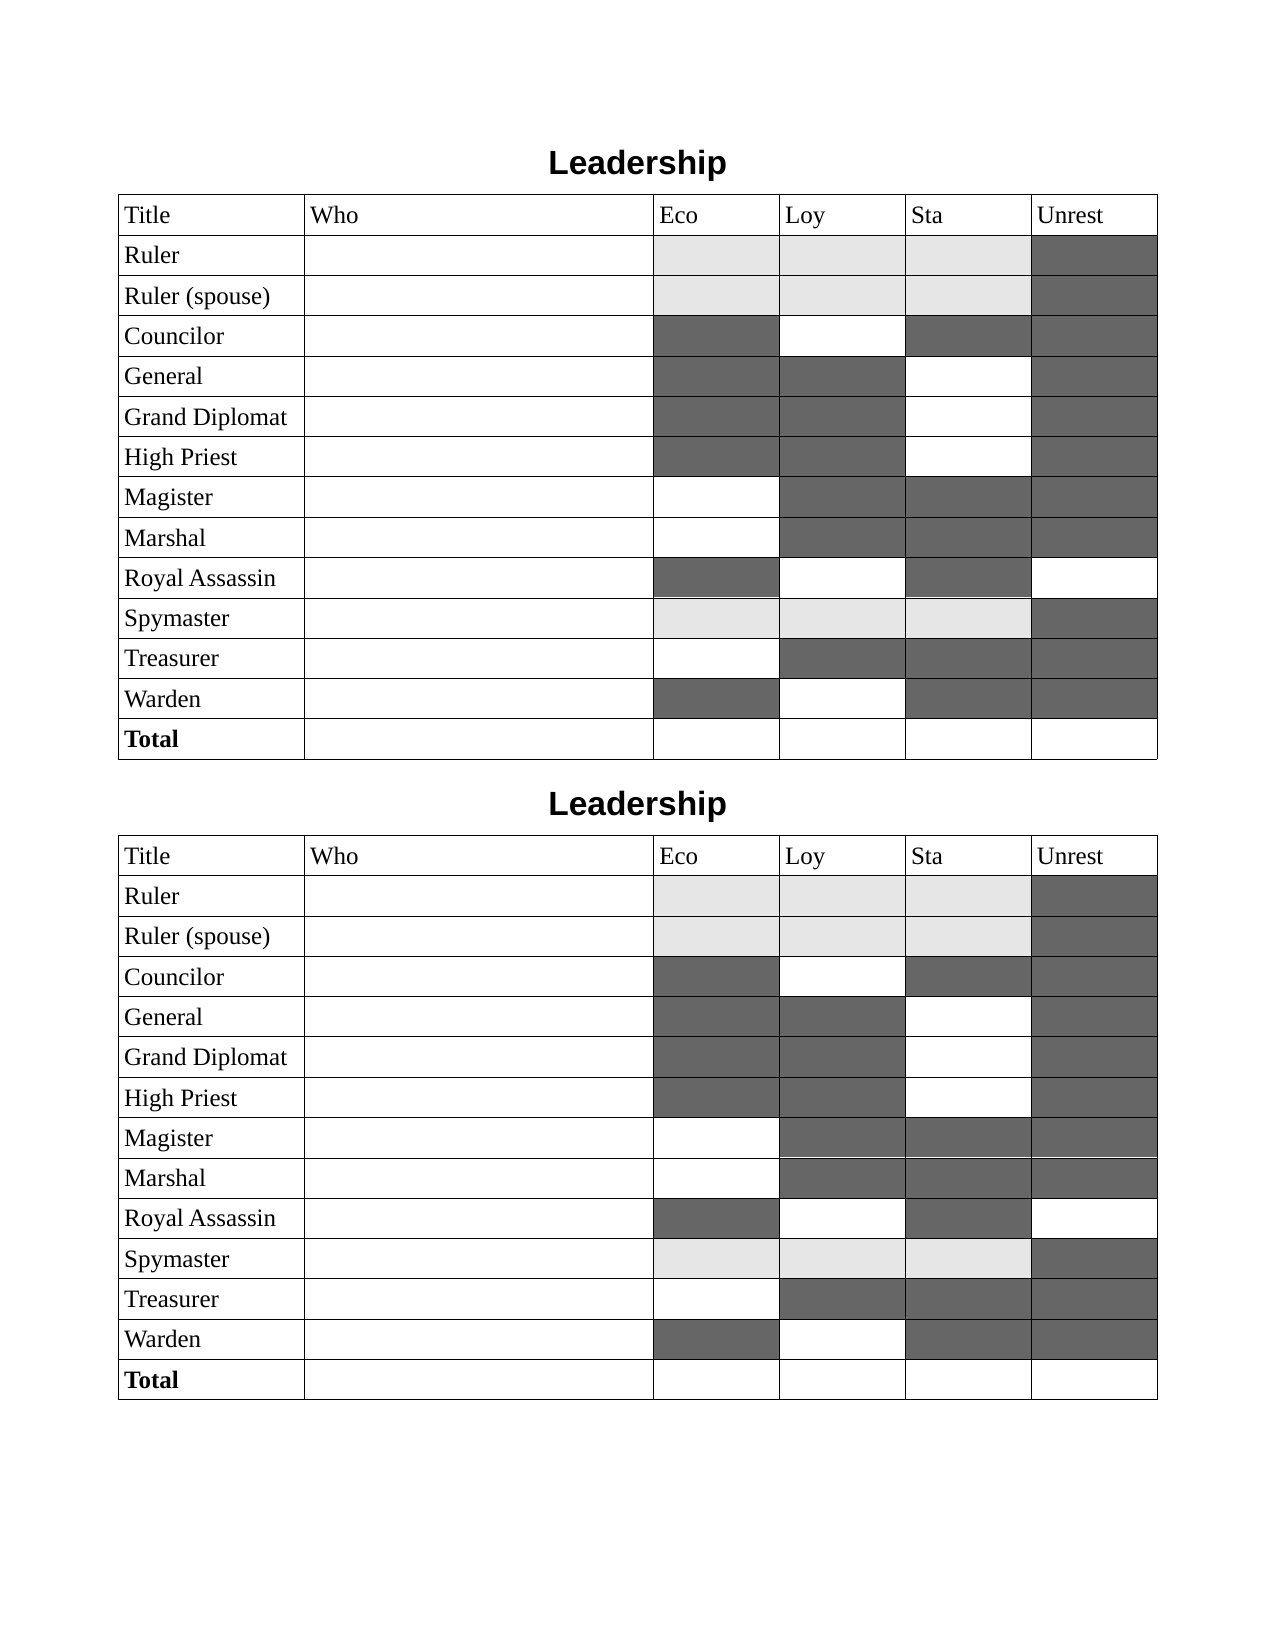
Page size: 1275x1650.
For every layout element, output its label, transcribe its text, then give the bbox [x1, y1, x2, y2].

table_cell [780, 236, 905, 275]
table_cell Royal Assassin [119, 558, 304, 597]
table_cell [906, 236, 1031, 275]
table_cell [1032, 679, 1157, 718]
table_cell Marshal [119, 518, 304, 557]
table_cell [1032, 1118, 1157, 1157]
table_cell [906, 1078, 1031, 1117]
table_header Loy [780, 195, 905, 234]
table_cell [780, 1159, 905, 1198]
table_cell [1032, 357, 1157, 396]
table_header Sta [906, 195, 1031, 234]
table_cell [654, 1078, 779, 1117]
table_cell [906, 276, 1031, 315]
table_header Eco [654, 195, 779, 234]
table_cell [654, 599, 779, 638]
table_cell [906, 957, 1031, 996]
table_cell [780, 1078, 905, 1117]
table_cell Grand Diplomat [119, 397, 304, 436]
table_cell [780, 1199, 905, 1238]
table_cell [1032, 876, 1157, 916]
table_cell Total [119, 719, 304, 759]
table_cell General [119, 997, 304, 1036]
table_cell [906, 917, 1031, 956]
table_cell [654, 316, 779, 356]
table_cell Ruler (spouse) [119, 917, 304, 956]
table_cell [906, 477, 1031, 517]
table_cell [654, 1159, 779, 1198]
table_cell [305, 1360, 653, 1399]
table_header Loy [780, 836, 905, 875]
table_cell Ruler [119, 236, 304, 275]
table_cell [305, 1159, 653, 1198]
table_cell [1032, 518, 1157, 557]
table_cell [654, 917, 779, 956]
table_cell [654, 876, 779, 916]
table_header Who [305, 836, 653, 875]
table_cell General [119, 357, 304, 396]
table_cell [305, 917, 653, 956]
table_cell Ruler [119, 876, 304, 916]
table_cell [906, 876, 1031, 916]
table_cell [780, 477, 905, 517]
table_cell [1032, 477, 1157, 517]
table_cell [1032, 1320, 1157, 1359]
table_cell [654, 397, 779, 436]
table_cell High Priest [119, 1078, 304, 1117]
table_cell [1032, 1239, 1157, 1278]
table_cell Grand Diplomat [119, 1037, 304, 1077]
table_cell [654, 276, 779, 315]
table_cell Magister [119, 1118, 304, 1157]
table_cell [654, 558, 779, 597]
table_cell [305, 558, 653, 597]
table_cell Total [119, 1360, 304, 1399]
table_cell [305, 1199, 653, 1238]
table_header Unrest [1032, 836, 1157, 875]
table_cell [1032, 276, 1157, 315]
table_cell [780, 1118, 905, 1157]
table_cell [906, 437, 1031, 476]
table_cell [780, 719, 905, 759]
table_cell Spymaster [119, 1239, 304, 1278]
table_cell Spymaster [119, 599, 304, 638]
table_cell Warden [119, 1320, 304, 1359]
table_cell [305, 876, 653, 916]
table_cell [305, 997, 653, 1036]
table_cell High Priest [119, 437, 304, 476]
table_cell [780, 1239, 905, 1278]
table_cell [906, 719, 1031, 759]
table_cell [654, 236, 779, 275]
table_cell [305, 397, 653, 436]
table_cell [780, 276, 905, 315]
table_cell [1032, 1159, 1157, 1198]
table_cell [906, 1320, 1031, 1359]
table_cell Treasurer [119, 639, 304, 678]
table_cell [1032, 236, 1157, 275]
table_cell [654, 1279, 779, 1319]
table_cell [780, 397, 905, 436]
table_cell [906, 639, 1031, 678]
table_cell [305, 1279, 653, 1319]
table_cell [654, 1239, 779, 1278]
table_cell [654, 1118, 779, 1157]
table_cell [906, 1037, 1031, 1077]
table_cell [305, 316, 653, 356]
table_cell [780, 876, 905, 916]
table_cell [906, 1360, 1031, 1399]
table_cell [906, 518, 1031, 557]
table_cell [305, 1239, 653, 1278]
table_cell [780, 558, 905, 597]
table_cell [1032, 316, 1157, 356]
table_cell [780, 437, 905, 476]
table_cell [305, 437, 653, 476]
table_cell [1032, 1078, 1157, 1117]
table_cell [906, 316, 1031, 356]
table_cell [654, 997, 779, 1036]
table_header Sta [906, 836, 1031, 875]
table_cell [780, 1320, 905, 1359]
table_cell [654, 957, 779, 996]
table_cell [780, 316, 905, 356]
table_cell [780, 639, 905, 678]
table_header Who [305, 195, 653, 234]
table_header Eco [654, 836, 779, 875]
table_cell [654, 477, 779, 517]
table_cell [654, 639, 779, 678]
table_cell [906, 679, 1031, 718]
table_cell [305, 679, 653, 718]
table_cell [654, 679, 779, 718]
subtitle Leadership [118, 143, 1157, 182]
table_cell Councilor [119, 957, 304, 996]
table_cell [305, 1320, 653, 1359]
table_cell [305, 477, 653, 517]
table_cell [1032, 719, 1157, 759]
table_cell [906, 1159, 1031, 1198]
table_cell [1032, 558, 1157, 597]
table_header Unrest [1032, 195, 1157, 234]
table_cell [1032, 1360, 1157, 1399]
table_cell [906, 1118, 1031, 1157]
table_cell [1032, 1037, 1157, 1077]
table_cell Warden [119, 679, 304, 718]
table_cell Ruler (spouse) [119, 276, 304, 315]
table_cell [780, 357, 905, 396]
table_cell [906, 1279, 1031, 1319]
table_cell [780, 997, 905, 1036]
table_cell [1032, 1199, 1157, 1238]
table_cell [906, 997, 1031, 1036]
table_cell [305, 599, 653, 638]
table_cell [654, 357, 779, 396]
table_cell [654, 437, 779, 476]
table_cell [780, 917, 905, 956]
table_cell [305, 957, 653, 996]
table_cell [305, 276, 653, 315]
table_header Title [119, 195, 304, 234]
table_cell Magister [119, 477, 304, 517]
table_cell [1032, 599, 1157, 638]
table_cell [1032, 957, 1157, 996]
table_cell [906, 558, 1031, 597]
table_cell [654, 719, 779, 759]
table_cell Marshal [119, 1159, 304, 1198]
table_cell [906, 1239, 1031, 1278]
table_cell [780, 957, 905, 996]
table_cell Councilor [119, 316, 304, 356]
table_cell [906, 1199, 1031, 1238]
table_cell Treasurer [119, 1279, 304, 1319]
table_cell [906, 397, 1031, 436]
table_cell [305, 639, 653, 678]
table_cell [1032, 639, 1157, 678]
table_cell [780, 1279, 905, 1319]
table_cell [1032, 1279, 1157, 1319]
table_cell [654, 1320, 779, 1359]
subtitle Leadership [118, 784, 1157, 822]
table_cell [780, 1037, 905, 1077]
table_cell [305, 1118, 653, 1157]
table_cell [906, 357, 1031, 396]
table_cell [1032, 437, 1157, 476]
table_cell [906, 599, 1031, 638]
table_cell [1032, 917, 1157, 956]
table_cell Royal Assassin [119, 1199, 304, 1238]
table_cell [305, 1078, 653, 1117]
table_cell [305, 357, 653, 396]
table_cell [780, 679, 905, 718]
table_cell [654, 1199, 779, 1238]
table_header Title [119, 836, 304, 875]
table_cell [305, 236, 653, 275]
table_cell [305, 1037, 653, 1077]
table_cell [305, 518, 653, 557]
table_cell [780, 599, 905, 638]
table_cell [780, 518, 905, 557]
table_cell [654, 1037, 779, 1077]
table_cell [654, 1360, 779, 1399]
table_cell [654, 518, 779, 557]
table_cell [1032, 997, 1157, 1036]
table_cell [780, 1360, 905, 1399]
table_cell [305, 719, 653, 759]
table_cell [1032, 397, 1157, 436]
